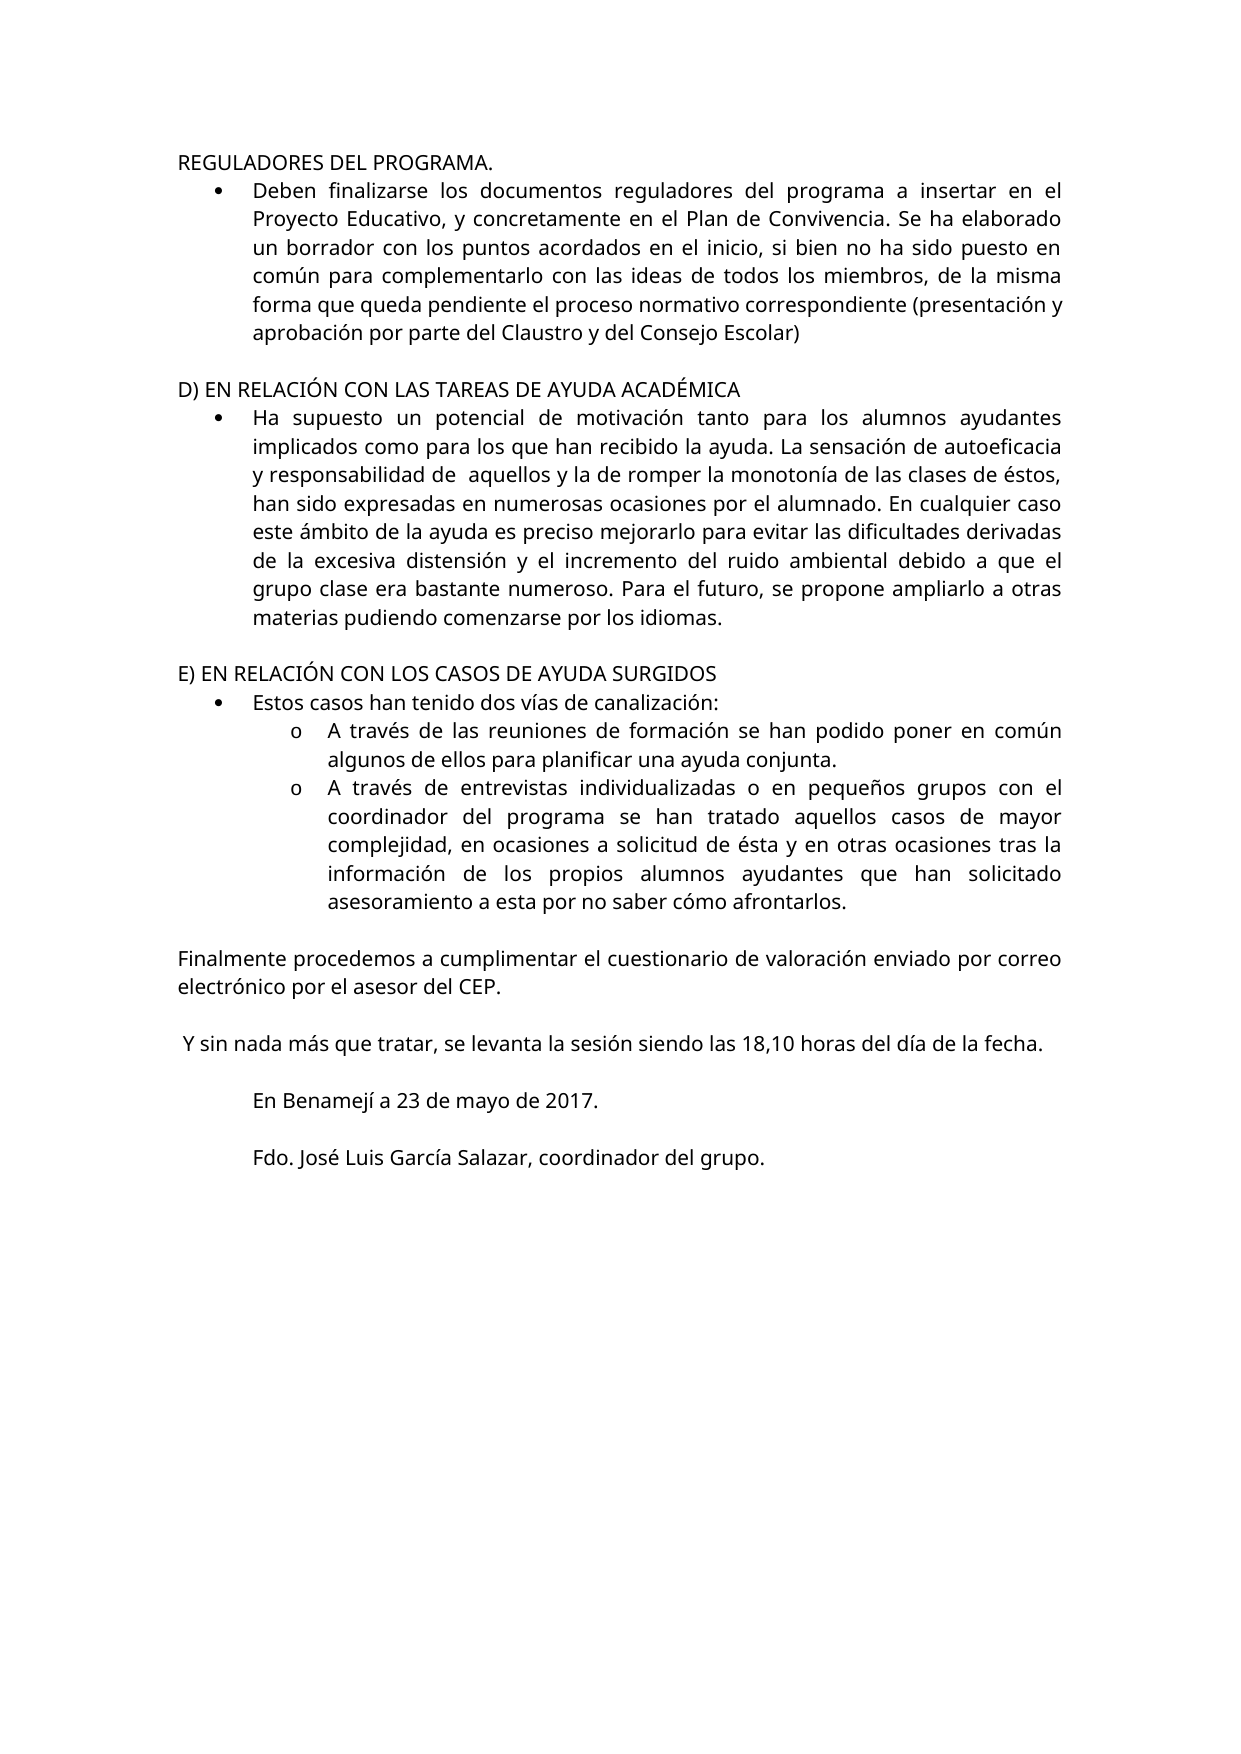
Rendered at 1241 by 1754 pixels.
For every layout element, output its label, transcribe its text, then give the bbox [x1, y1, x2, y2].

text D).EN RELACIÓN CON LAS TAREAS DE AYUDA ACADÉMICA [177, 375, 1063, 403]
list Estos casos han tenido dos vías de canalización: [215, 688, 1063, 716]
text REGULADORES DEL PROGRAMA. [177, 148, 1063, 176]
list Ha supuesto un potencial de motivación tanto para los alumnos ayudantes implicados como para los que han recibido la ayuda. La sensación de autoeficacia y responsabilidad de aquellos y la de romper la monotonía de las clases de éstos, han sido expresadas en numerosas ocasiones por el alumnado. En cualquier caso este ámbito de la ayuda es preciso mejorarlo para evitar las dificultades derivadas de la excesiva distensión y el incremento del ruido ambiental debido a que el grupo clase era bastante numeroso. Para el futuro, se propone ampliarlo a otras materias pudiendo comenzarse por los idiomas. [215, 403, 1063, 631]
text Fdo. José Luis García Salazar, coordinador del grupo. [252, 1143, 1063, 1172]
text E).EN RELACIÓN CON LOS CASOS DE AYUDA SURGIDOS [177, 659, 1063, 688]
list A través de entrevistas individualizadas o en pequeños grupos con el coordinador del programa se han tratado aquellos casos de mayor complejidad, en ocasiones a solicitud de ésta y en otras ocasiones tras la información de los propios alumnos ayudantes que han solicitado asesoramiento a esta por no saber cómo afrontarlos. [290, 773, 1063, 916]
text Y sin nada más que tratar, se levanta la sesión siendo las 18,10 horas del día de la fecha. [177, 1029, 1063, 1058]
list A través de las reuniones de formación se han podido poner en común algunos de ellos para planificar una ayuda conjunta. [290, 716, 1063, 773]
list Deben finalizarse los documentos reguladores del programa a insertar en el Proyecto Educativo, y concretamente en el Plan de Convivencia. Se ha elaborado un borrador con los puntos acordados en el inicio, si bien no ha sido puesto en común para complementarlo con las ideas de todos los miembros, de la misma forma que queda pendiente el proceso normativo correspondiente (presentación y aprobación por parte del Claustro y del Consejo Escolar) [215, 176, 1063, 347]
text Finalmente procedemos a cumplimentar el cuestionario de valoración enviado por correo electrónico por el asesor del CEP. [177, 944, 1063, 1001]
text En Benamejí a 23 de mayo de 2017. [252, 1086, 1063, 1115]
